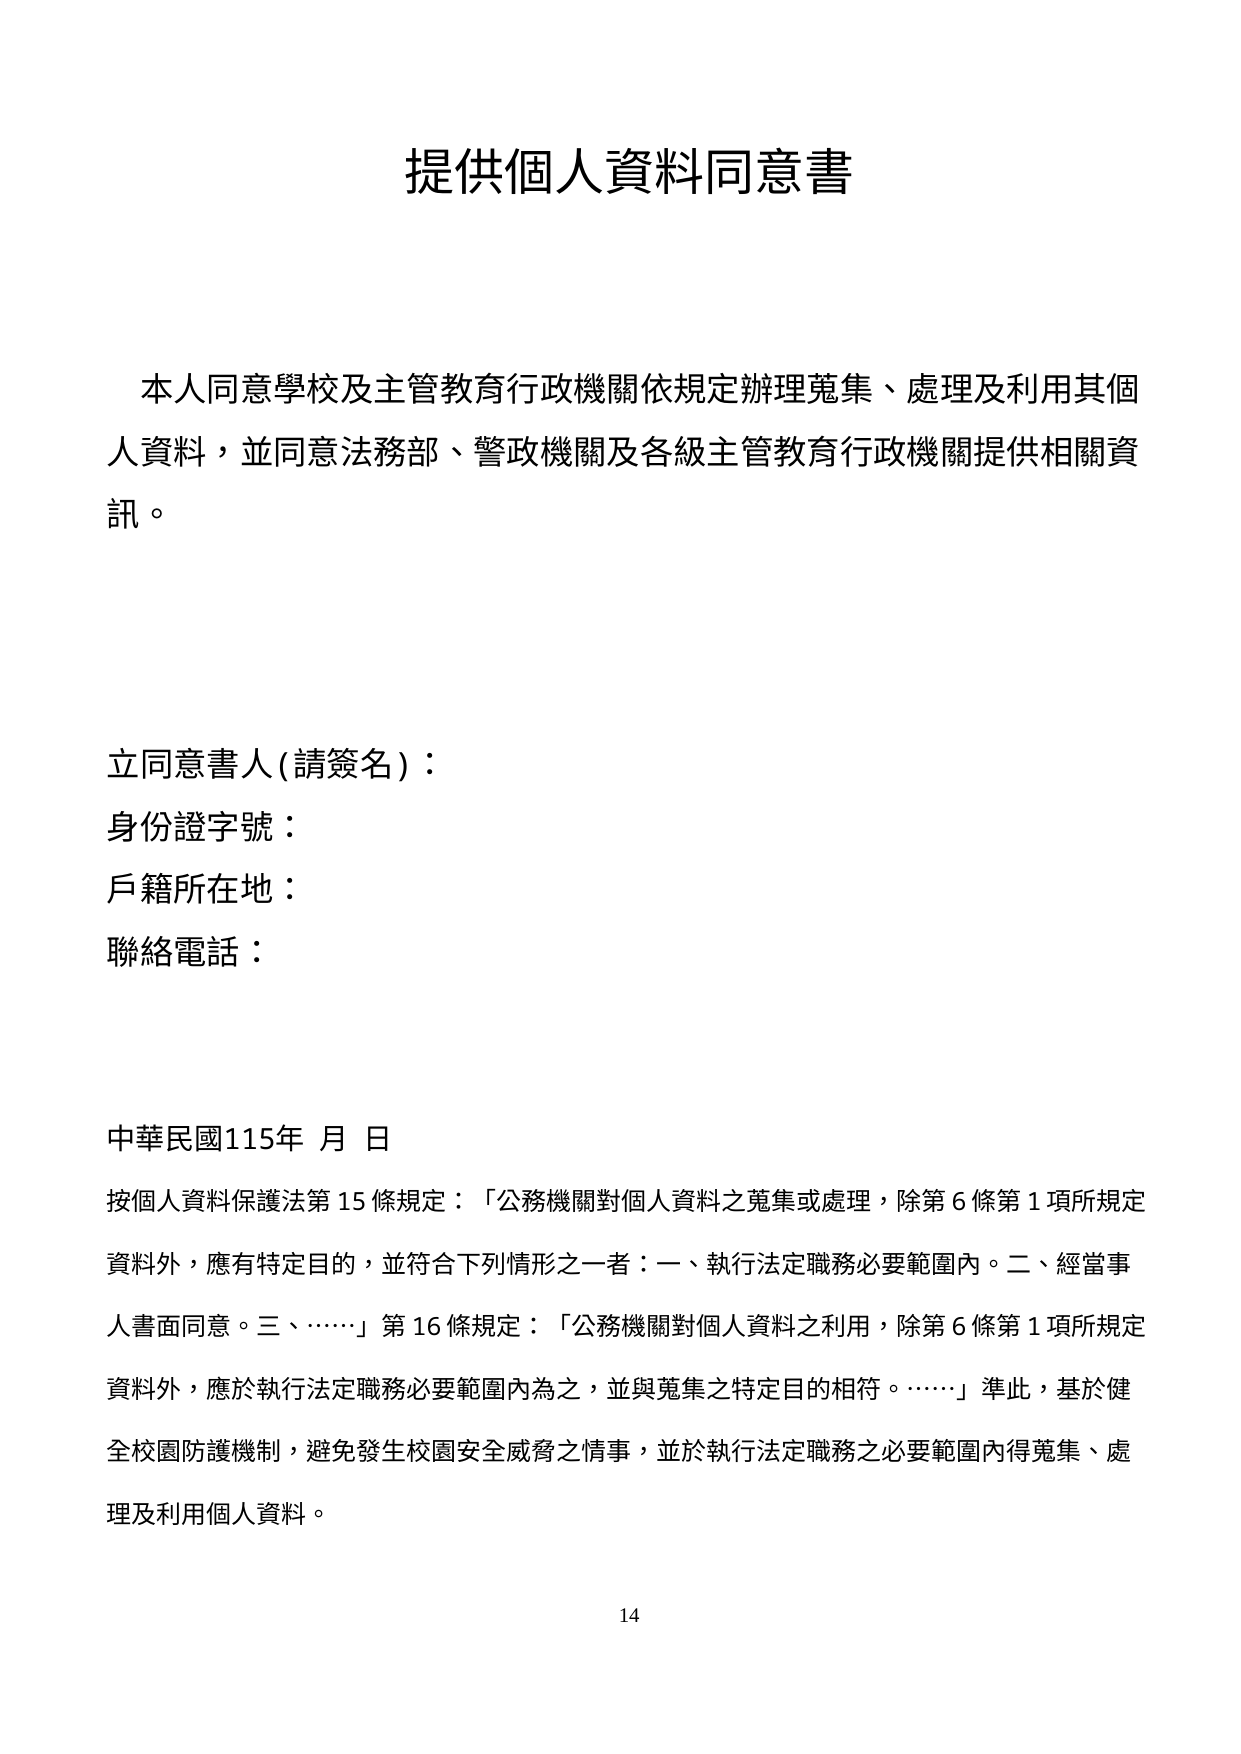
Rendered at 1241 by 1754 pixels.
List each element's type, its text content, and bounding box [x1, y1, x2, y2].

text 本人同意學校及主管教育行政機關依規定辦理蒐集、處理及利用其個人資料，並同意法務部、警政機關及各級主管教育行政機關提供相關資訊。 [106, 346, 1152, 533]
text 按個人資料保護法第15條規定：「公務機關對個人資料之蒐集或處理，除第6條第1項所規定資料外，應有特定目的，並符合下列情形之一者：一、執行法定職務必要範圍內。二、經當事人書面同意。三、……」第16條規定：「公務機關對個人資料之利用，除第6條第1項所規定資料外，應於執行法定職務必要範圍內為之，並與蒐集之特定目的相符。……」準此，基於健全校園防護機制，避免發生校園安全威脅之情事，並於執行法定職務之必要範圍內得蒐集、處理及利用個人資料。 [106, 1158, 1152, 1533]
text 中華民國115年 月 日 [106, 1096, 1152, 1158]
text 戶籍所在地： [106, 846, 1152, 908]
text 身份證字號： [106, 783, 1152, 846]
text 立同意書人(請簽名)： [106, 721, 1152, 783]
text 聯絡電話： [106, 908, 1152, 971]
text 提供個人資料同意書 [106, 96, 1152, 221]
